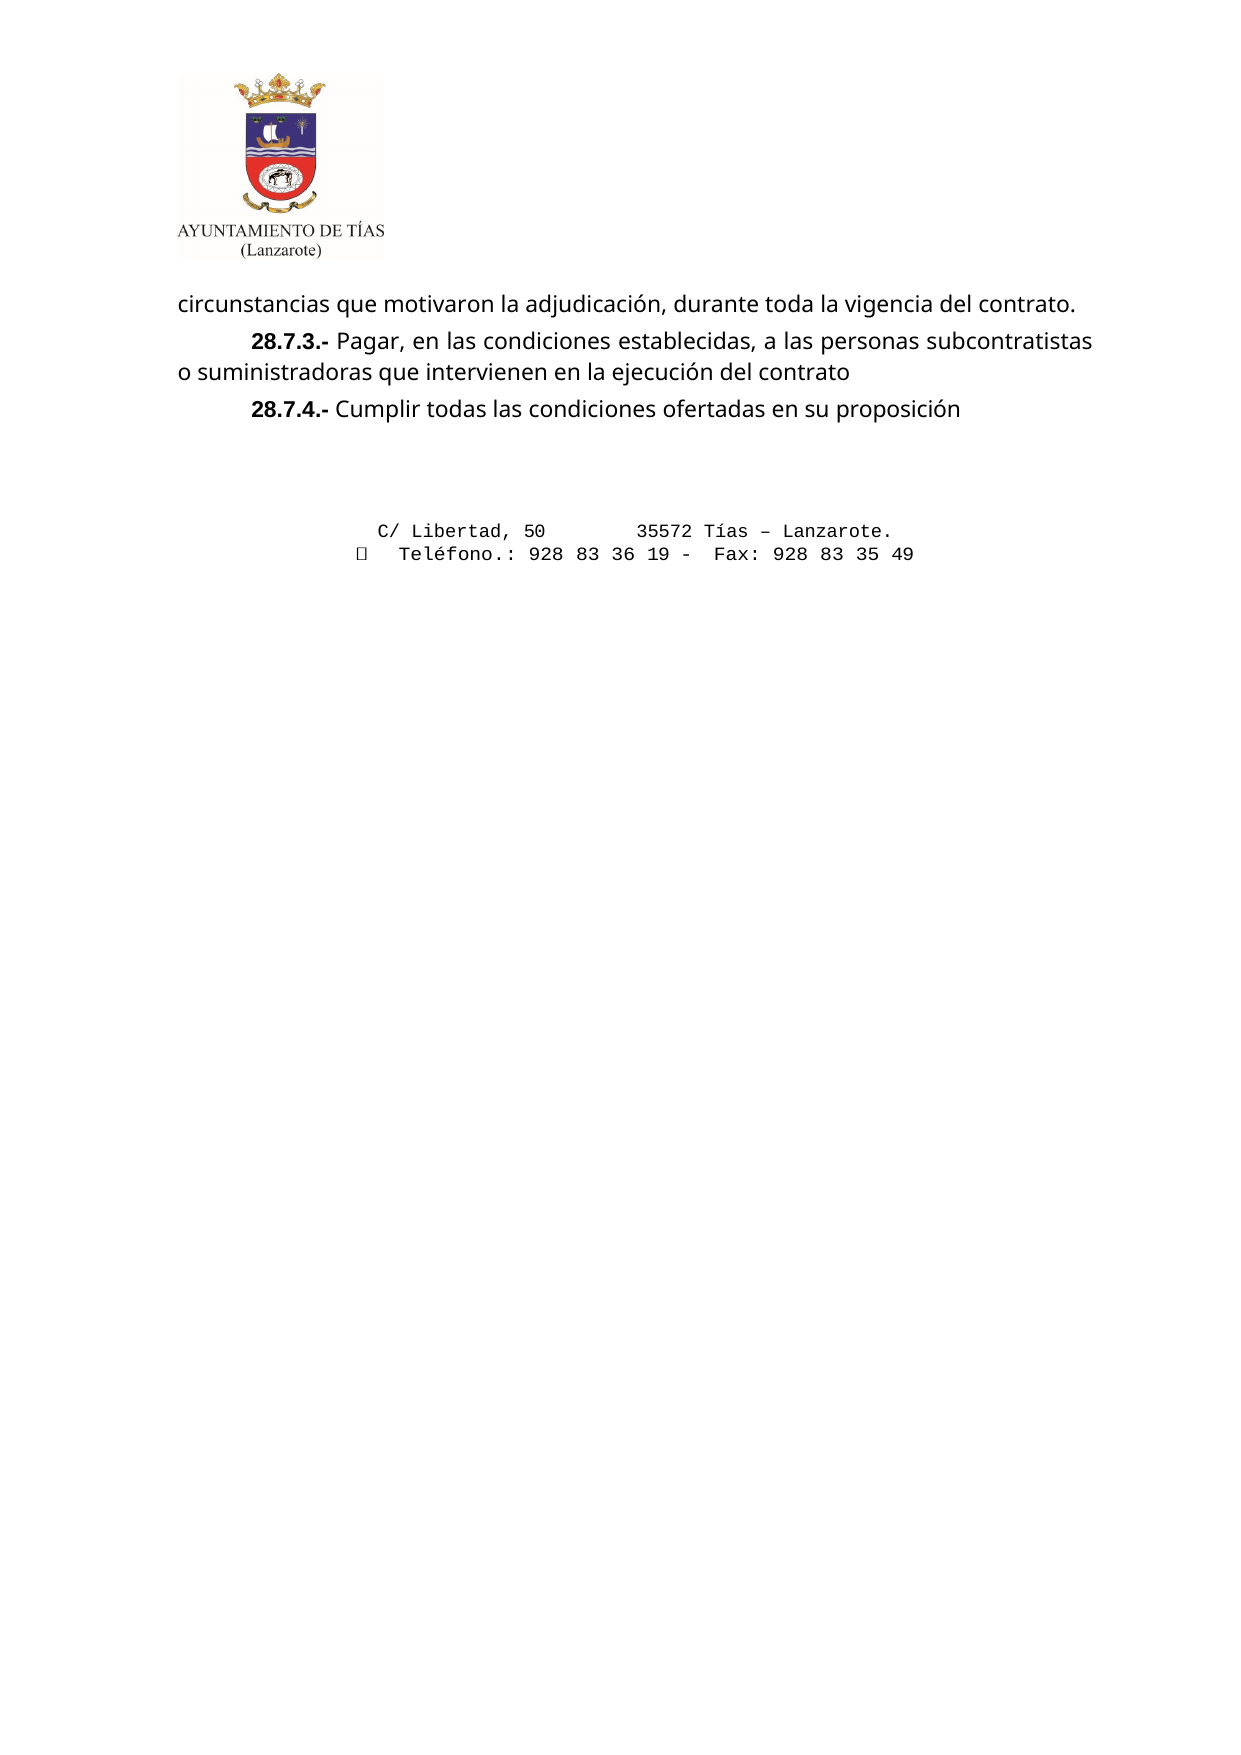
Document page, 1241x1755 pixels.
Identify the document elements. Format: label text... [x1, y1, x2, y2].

text 🕿 Teléfono.: 928 83 36 19 - Fax: 928 83 35 49 [162, 543, 1108, 566]
text 28.7.3.- Pagar, en las condiciones establecidas, a las personas subcontratistas o suministradoras que intervienen en la ejecución del contrato [177, 325, 1093, 388]
text C/ Libertad, 50 35572 Tías – Lanzarote. [162, 521, 1108, 543]
text 28.7.2.- Si el contrato se le adjudicó en virtud del criterio preferencial previsto en la cláusula 13.3 del presente pliego, estará obligada a mantener las mismas circunstancias que motivaron la adjudicación, durante toda la vigencia del contrato. [177, 288, 1093, 319]
text 28.7.4.- Cumplir todas las condiciones ofertadas en su proposición [251, 393, 1108, 424]
